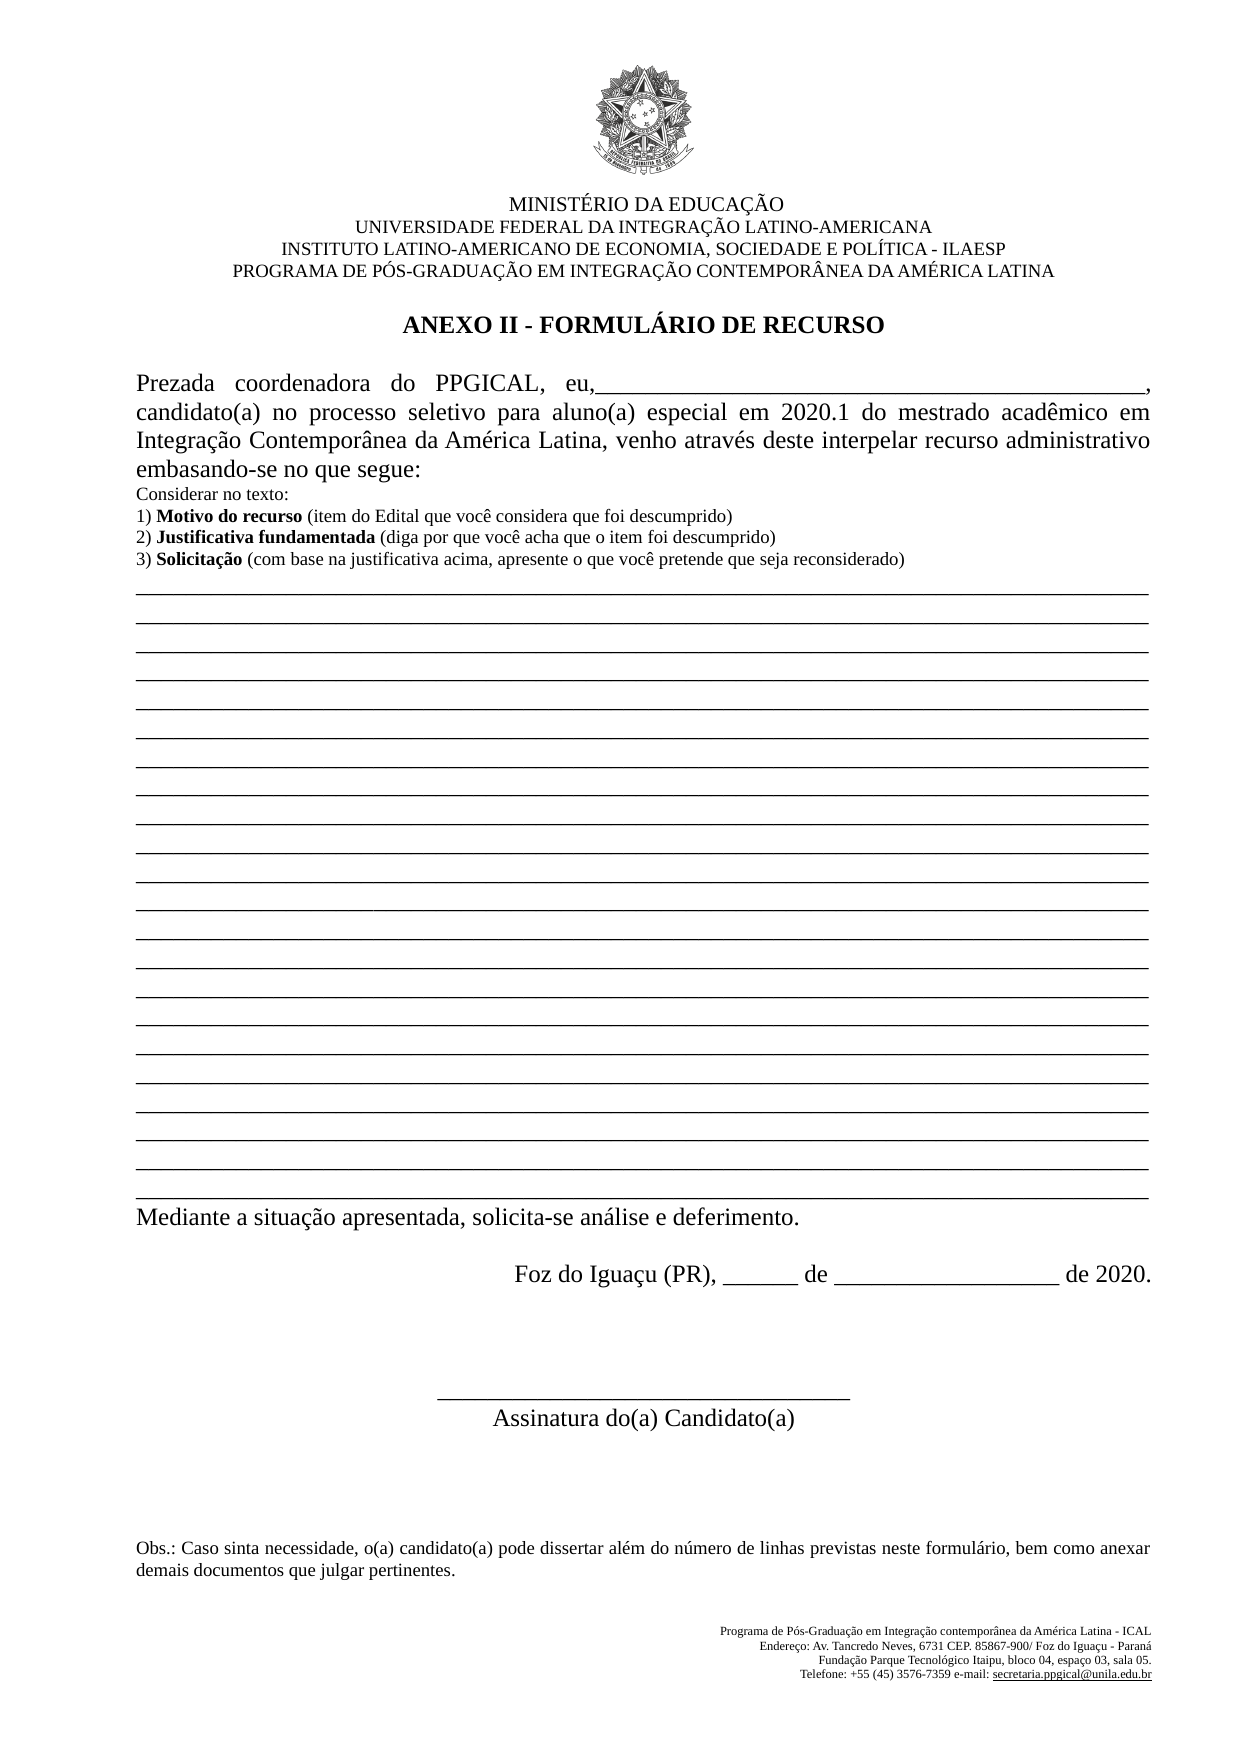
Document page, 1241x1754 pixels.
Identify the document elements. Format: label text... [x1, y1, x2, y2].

text Obs.: Caso sinta necessidade, o(a) candidato(a) pode dissertar além do número de linhas previstas neste formulário, bem como anexar demais documentos que julgar pertinentes. [136, 1537, 1152, 1580]
text ANEXO II - FORMULÁRIO DE RECURSO [136, 311, 1152, 339]
text 1) Motivo do recurso (item do Edital que você considera que foi descumprido) [136, 504, 1152, 526]
text 3) Solicitação (com base na justificativa acima, apresente o que você pretende que seja reconsiderado) [136, 548, 1152, 569]
text Prezada coordenadora do PPGICAL, eu,____________________________________________, candidato(a) no processo seletivo para aluno(a) especial em 2020.1 do mestrado acadêmico em Integração Contemporânea da América Latina, venho através deste interpelar recurso administrativo embasando-se no que segue: [136, 368, 1152, 483]
text 2) Justificativa fundamentada (diga por que você acha que o item foi descumprido) [136, 526, 1152, 548]
text Foz do Iguaçu (PR), ______ de __________________ de 2020. [136, 1259, 1152, 1288]
text ______________________________________________________________________________________________________________________________________________________________________________________________________________________________________________________________________________________________________________________________________________________________________________________________________________________________________________________________________________________________________________________________________________________________________________________________________________________________________________________________________________________________________________________________________________________________________________________________________________________________________________________________________________________________________________________________________________________________________________________________________________________________________________________________________________________________________________________________________________________________________________________________________________________________________________________________________________________________________________________________________________________________________________________________________________________________________________________________________________________________________________________________________________________________________________________________________________________________________________________________________________________________________________________________________________________________________________________________________________________________________________________ [136, 569, 1152, 1202]
picture [593, 65, 694, 175]
text Mediante a situação apresentada, solicita-se análise e deferimento. [136, 1202, 1152, 1231]
text Assinatura do(a) Candidato(a) [136, 1403, 1152, 1432]
text Considerar no texto: [136, 483, 1152, 504]
text _________________________________ [136, 1374, 1152, 1403]
